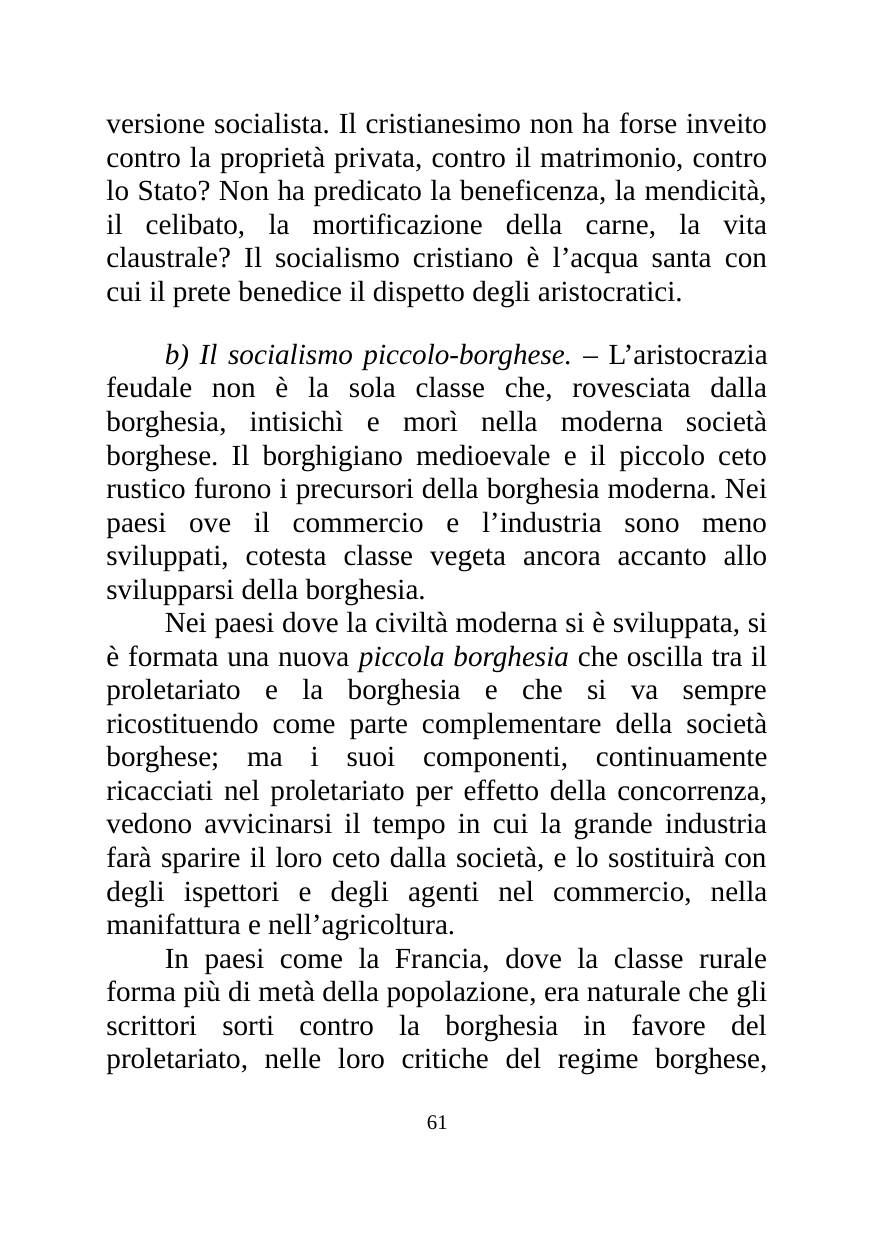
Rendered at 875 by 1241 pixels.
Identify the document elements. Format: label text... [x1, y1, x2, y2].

text Nei paesi dove la civiltà moderna si è sviluppata, si è formata una nuova piccola borghesia che oscilla tra il proletariato e la borghesia e che si va sempre ricostituendo come parte complementare della società borghese; ma i suoi componenti, continuamente ricacciati nel proletariato per effetto della concorrenza, vedono avvicinarsi il tempo in cui la grande industria farà sparire il loro ceto dalla società, e lo sostituirà con degli ispettori e degli agenti nel commercio, nella manifattura e nell’agricoltura. [106, 605, 768, 941]
text versione socialista. Il cristianesimo non ha forse inveito contro la proprietà privata, contro il matrimonio, contro lo Stato? Non ha predicato la beneficenza, la mendicità, il celibato, la mortificazione della carne, la vita claustrale? Il socialismo cristiano è l’acqua santa con cui il prete benedice il dispetto degli aristocratici. [106, 106, 768, 307]
text In paesi come la Francia, dove la classe rurale forma più di metà della popolazione, era naturale che gli scrittori sorti contro la borghesia in favore del proletariato, nelle loro critiche del regime borghese, [106, 941, 768, 1075]
text b) Il socialismo piccolo-borghese. – L’aristocrazia feudale non è la sola classe che, rovesciata dalla borghesia, intisichì e morì nella moderna società borghese. Il borghigiano medioevale e il piccolo ceto rustico furono i precursori della borghesia moderna. Nei paesi ove il commercio e l’industria sono meno sviluppati, cotesta classe vegeta ancora accanto allo svilupparsi della borghesia. [106, 337, 768, 605]
